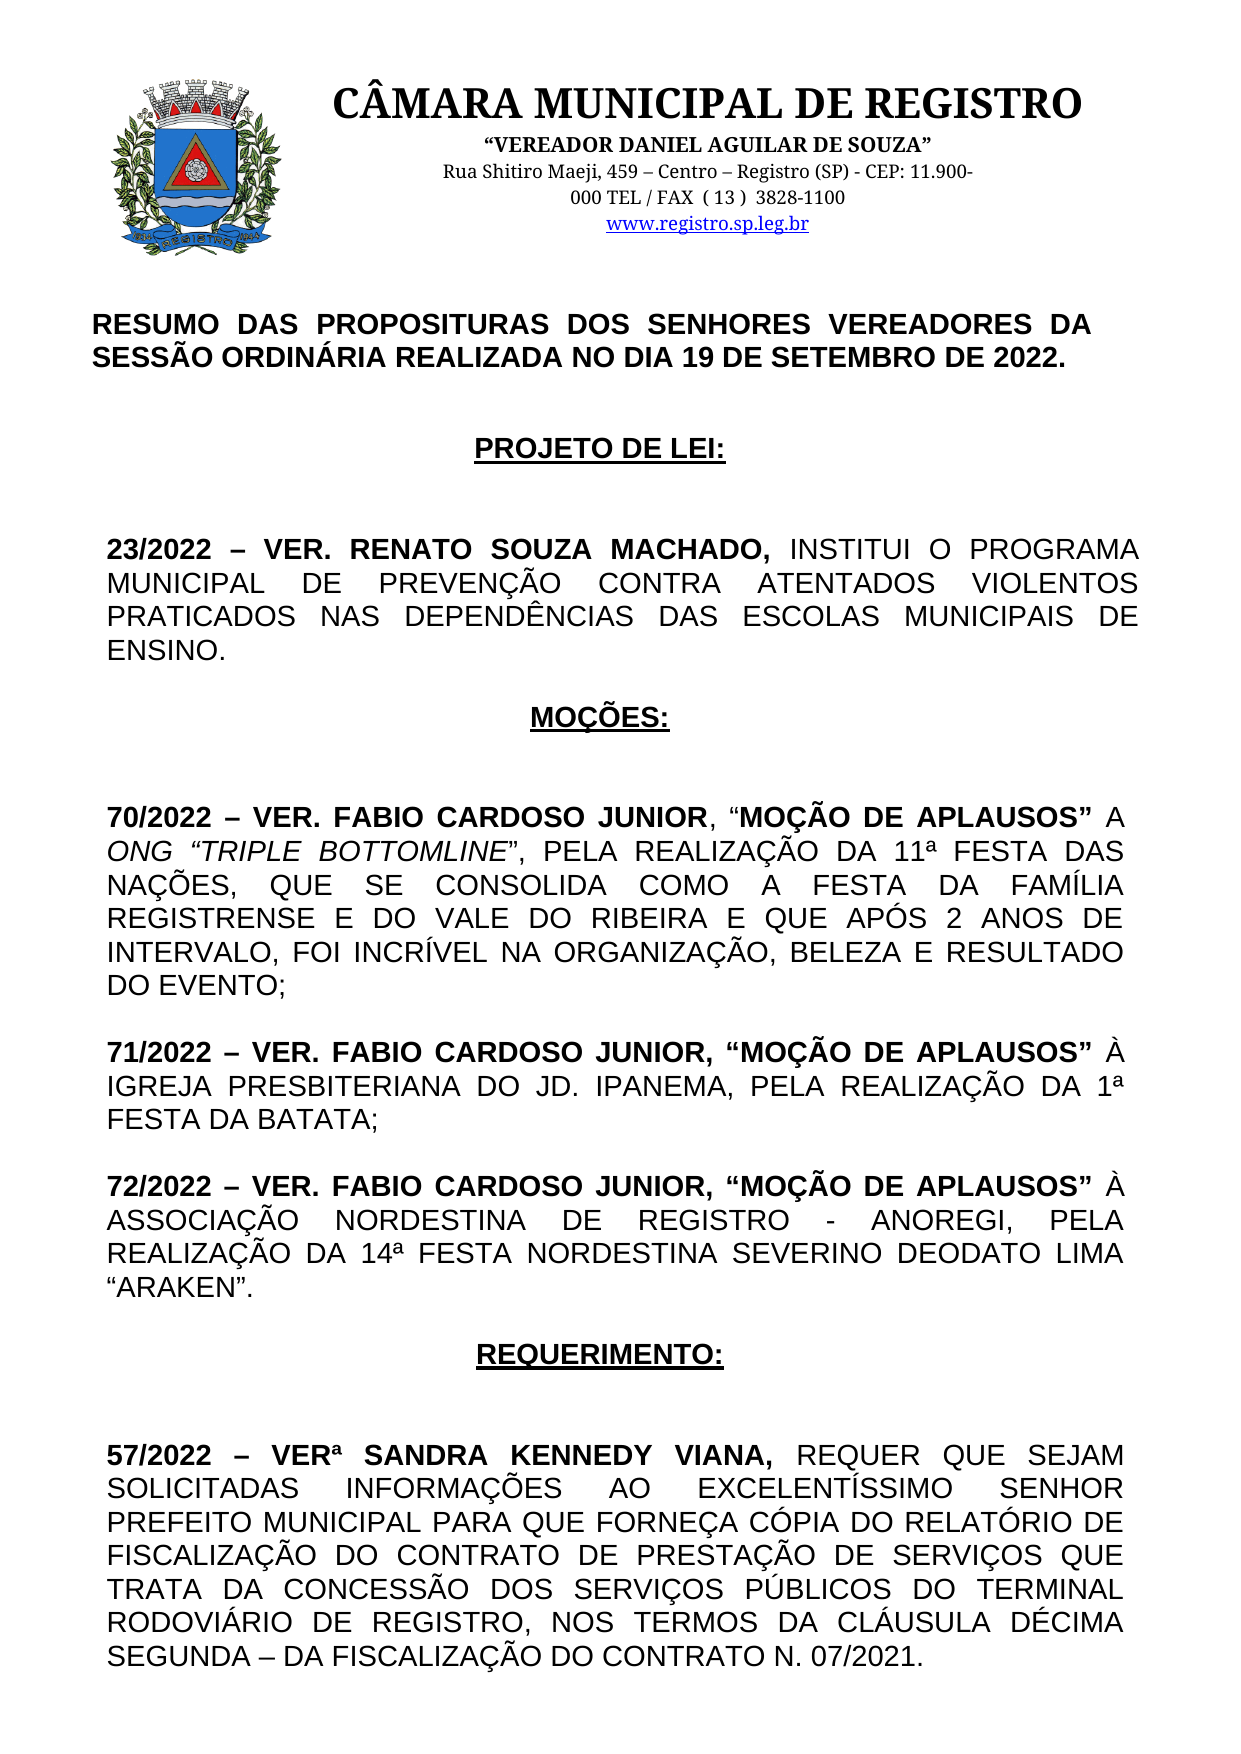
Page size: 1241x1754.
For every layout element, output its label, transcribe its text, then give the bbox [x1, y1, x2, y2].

subtitle PROJETO DE LEI: [106, 432, 1093, 465]
subtitle MOÇÕES: [106, 700, 1093, 733]
subtitle RESUMO DAS PROPOSITURAS DOS SENHORES VEREADORES DA SESSÃO ORDINÁRIA REALIZADA NO DIA 19 DE SETEMBRO DE 2022. [92, 307, 1093, 374]
subtitle 71/2022 – Ver. Fabio Cardoso Junior, “Moção de Aplausos” à Igreja Presbiteriana do Jd. Ipanema, pela realização da 1ª FESTA DA BATATA; [106, 1035, 1125, 1136]
subtitle 70/2022 – Ver. Fabio Cardoso Junior, “Moção de Aplausos” a ONG “TRIPLE BOTTOMLINE”, pela realização da 11ª Festa das Nações, que se consolida como a Festa da família registrense e do Vale do Ribeira e que após 2 anos de intervalo, foi incrível na organização, beleza e resultado do evento; [106, 801, 1125, 1002]
subtitle REQUERIMENTO: [106, 1337, 1093, 1371]
subtitle 57/2022 – Verª Sandra Kennedy Viana, requer que sejam solicitadas informações ao Excelentíssimo Senhor Prefeito Municipal para que forneça Cópia do relatório de fiscalização do contrato de prestação de serviços que trata da concessão dos serviços públicos do terminal rodoviário de Registro, nos termos da cláusula décima segunda – da fiscalização do Contrato N. 07/2021. [106, 1438, 1125, 1673]
picture [106, 73, 286, 261]
subtitle 23/2022 – Ver. Renato Souza Machado, Institui o Programa Municipal de Prevenção contra atentados Violentos praticados nas dependências das escolas municipais de ensino. [106, 532, 1139, 666]
subtitle 72/2022 – Ver. Fabio Cardoso Junior, “Moção de Aplausos” à Associação Nordestina de Registro - ANOREGI, pela realização da 14ª Festa Nordestina Severino Deodato Lima “Araken”. [106, 1169, 1125, 1304]
